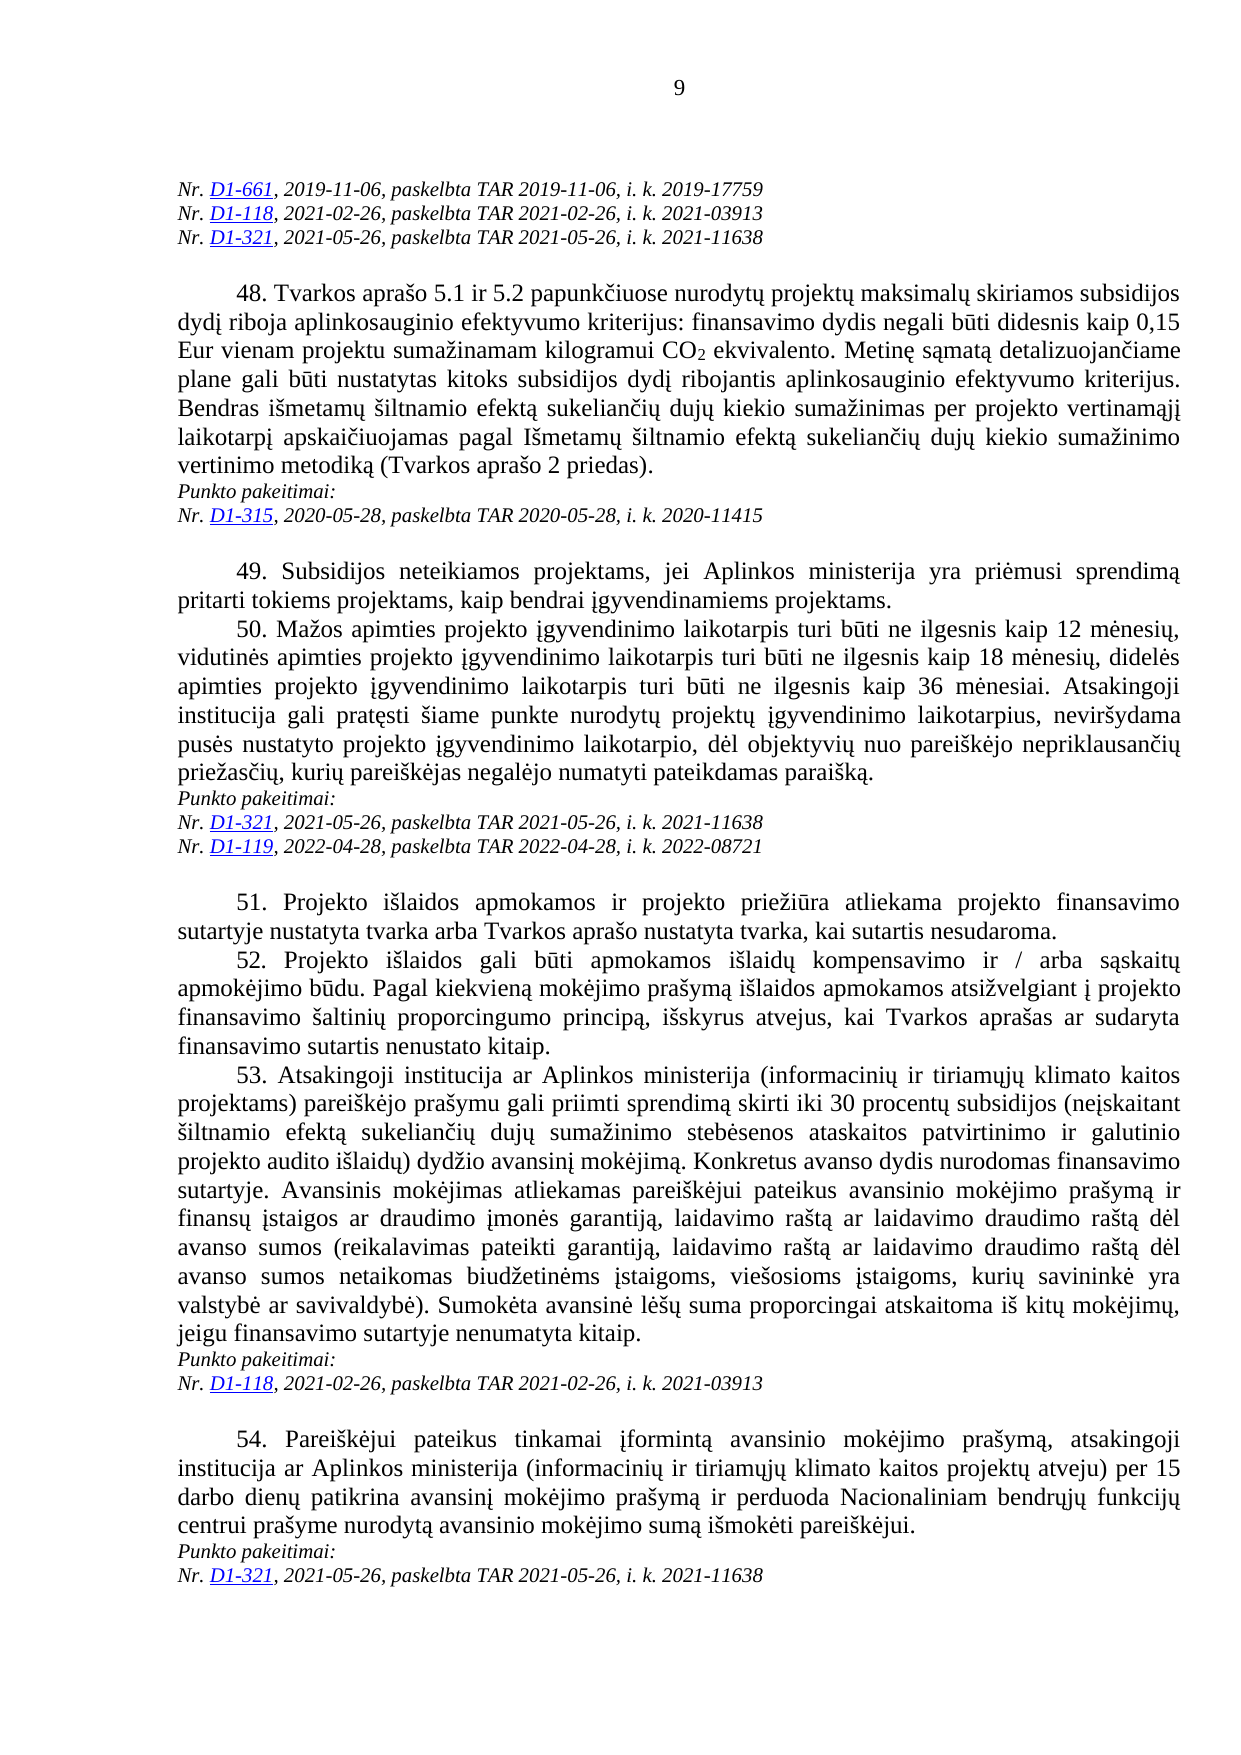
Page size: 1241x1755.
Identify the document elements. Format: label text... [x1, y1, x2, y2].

text Nr. D1-661, 2019-11-06, paskelbta TAR 2019-11-06, i. k. 2019-17759 [177, 177, 1181, 201]
text 49. Subsidijos neteikiamos projektams, jei Aplinkos ministerija yra priėmusi sprendimą pritarti tokiems projektams, kaip bendrai įgyvendinamiems projektams. [177, 556, 1181, 614]
text Nr. D1-321, 2021-05-26, paskelbta TAR 2021-05-26, i. k. 2021-11638 [177, 810, 1181, 834]
text Nr. D1-315, 2020-05-28, paskelbta TAR 2020-05-28, i. k. 2020-11415 [177, 503, 1181, 527]
text 54. Pareiškėjui pateikus tinkamai įformintą avansinio mokėjimo prašymą, atsakingoji institucija ar Aplinkos ministerija (informacinių ir tiriamųjų klimato kaitos projektų atveju) per 15 darbo dienų patikrina avansinį mokėjimo prašymą ir perduoda Nacionaliniam bendrųjų funkcijų centrui prašyme nurodytą avansinio mokėjimo sumą išmokėti pareiškėjui. [177, 1424, 1181, 1539]
text Punkto pakeitimai: [177, 1347, 1181, 1371]
text Punkto pakeitimai: [177, 1539, 1181, 1563]
text Nr. D1-118, 2021-02-26, paskelbta TAR 2021-02-26, i. k. 2021-03913 [177, 1371, 1181, 1395]
text 51. Projekto išlaidos apmokamos ir projekto priežiūra atliekama projekto finansavimo sutartyje nustatyta tvarka arba Tvarkos aprašo nustatyta tvarka, kai sutartis nesudaroma. [177, 887, 1181, 945]
text Punkto pakeitimai: [177, 479, 1181, 503]
text 52. Projekto išlaidos gali būti apmokamos išlaidų kompensavimo ir / arba sąskaitų apmokėjimo būdu. Pagal kiekvieną mokėjimo prašymą išlaidos apmokamos atsižvelgiant į projekto finansavimo šaltinių proporcingumo principą, išskyrus atvejus, kai Tvarkos aprašas ar sudaryta finansavimo sutartis nenustato kitaip. [177, 945, 1181, 1060]
text 48. Tvarkos aprašo 5.1 ir 5.2 papunkčiuose nurodytų projektų maksimalų skiriamos subsidijos dydį riboja aplinkosauginio efektyvumo kriterijus: finansavimo dydis negali būti didesnis kaip 0,15 Eur vienam projektu sumažinamam kilogramui CO2 ekvivalento. Metinę sąmatą detalizuojančiame plane gali būti nustatytas kitoks subsidijos dydį ribojantis aplinkosauginio efektyvumo kriterijus. Bendras išmetamų šiltnamio efektą sukeliančių dujų kiekio sumažinimas per projekto vertinamąjį laikotarpį apskaičiuojamas pagal Išmetamų šiltnamio efektą sukeliančių dujų kiekio sumažinimo vertinimo metodiką (Tvarkos aprašo 2 priedas). [177, 278, 1181, 479]
text Nr. D1-119, 2022-04-28, paskelbta TAR 2022-04-28, i. k. 2022-08721 [177, 834, 1181, 858]
text Nr. D1-321, 2021-05-26, paskelbta TAR 2021-05-26, i. k. 2021-11638 [177, 225, 1181, 249]
text Nr. D1-321, 2021-05-26, paskelbta TAR 2021-05-26, i. k. 2021-11638 [177, 1563, 1181, 1587]
text 50. Mažos apimties projekto įgyvendinimo laikotarpis turi būti ne ilgesnis kaip 12 mėnesių, vidutinės apimties projekto įgyvendinimo laikotarpis turi būti ne ilgesnis kaip 18 mėnesių, didelės apimties projekto įgyvendinimo laikotarpis turi būti ne ilgesnis kaip 36 mėnesiai. Atsakingoji institucija gali pratęsti šiame punkte nurodytų projektų įgyvendinimo laikotarpius, neviršydama pusės nustatyto projekto įgyvendinimo laikotarpio, dėl objektyvių nuo pareiškėjo nepriklausančių priežasčių, kurių pareiškėjas negalėjo numatyti pateikdamas paraišką. [177, 614, 1181, 786]
text Nr. D1-118, 2021-02-26, paskelbta TAR 2021-02-26, i. k. 2021-03913 [177, 201, 1181, 225]
text 53. Atsakingoji institucija ar Aplinkos ministerija (informacinių ir tiriamųjų klimato kaitos projektams) pareiškėjo prašymu gali priimti sprendimą skirti iki 30 procentų subsidijos (neįskaitant šiltnamio efektą sukeliančių dujų sumažinimo stebėsenos ataskaitos patvirtinimo ir galutinio projekto audito išlaidų) dydžio avansinį mokėjimą. Konkretus avanso dydis nurodomas finansavimo sutartyje. Avansinis mokėjimas atliekamas pareiškėjui pateikus avansinio mokėjimo prašymą ir finansų įstaigos ar draudimo įmonės garantiją, laidavimo raštą ar laidavimo draudimo raštą dėl avanso sumos (reikalavimas pateikti garantiją, laidavimo raštą ar laidavimo draudimo raštą dėl avanso sumos netaikomas biudžetinėms įstaigoms, viešosioms įstaigoms, kurių savininkė yra valstybė ar savivaldybė). Sumokėta avansinė lėšų suma proporcingai atskaitoma iš kitų mokėjimų, jeigu finansavimo sutartyje nenumatyta kitaip. [177, 1060, 1181, 1347]
text Punkto pakeitimai: [177, 786, 1181, 810]
